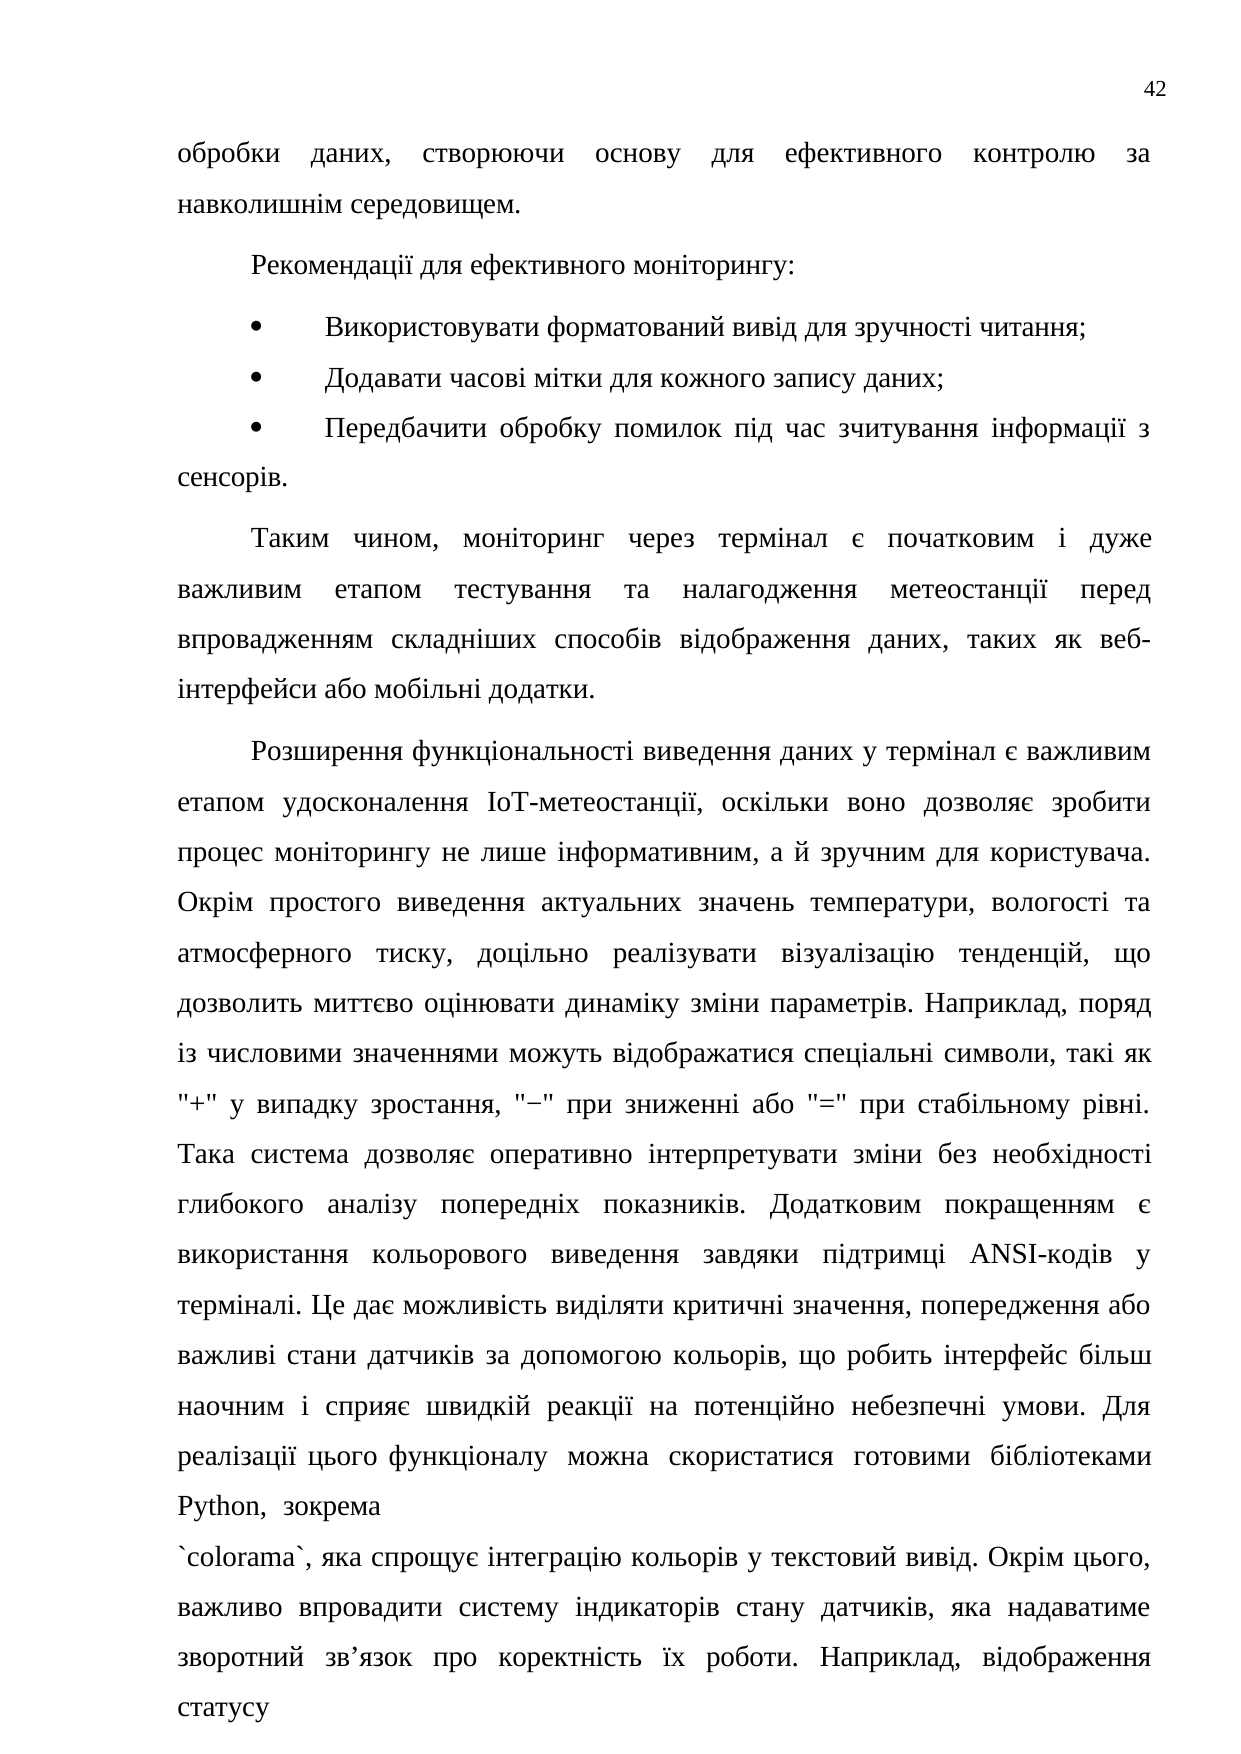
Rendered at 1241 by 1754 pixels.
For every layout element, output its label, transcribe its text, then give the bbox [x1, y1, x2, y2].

list Використовувати форматований вивід для зручності читання; [251, 309, 1166, 343]
text Рекомендації для ефективного моніторингу: [251, 247, 1166, 281]
text `colorama`, яка спрощує інтеграцію кольорів у текстовий вивід. Окрім цього, важливо впровадити систему індикаторів стану датчиків, яка надаватиме зворотний зв’язок про коректність їх роботи. Наприклад, відображення статусу [177, 1539, 1152, 1723]
text Розширення функціональності виведення даних у термінал є важливим етапом удосконалення IoT-метеостанції, оскільки воно дозволяє зробити процес моніторингу не лише інформативним, а й зручним для користувача. Окрім простого виведення актуальних значень температури, вологості та атмосферного тиску, доцільно реалізувати візуалізацію тенденцій, що дозволить миттєво оцінювати динаміку зміни параметрів. Наприклад, поряд із числовими значеннями можуть відображатися спеціальні символи, такі як "+" у випадку зростання, "−" при зниженні або "=" при стабільному рівні. Така система дозволяє оперативно інтерпретувати зміни без необхідності глибокого аналізу попередніх показників. Додатковим покращенням є використання кольорового виведення завдяки підтримці ANSI-кодів у терміналі. Це дає можливість виділяти критичні значення, попередження або важливі стани датчиків за допомогою кольорів, що робить інтерфейс більш наочним і сприяє швидкій реакції на потенційно небезпечні умови. Для реалізації цього функціоналу можна скористатися готовими бібліотеками Python, зокрема [177, 733, 1152, 1522]
list Додавати часові мітки для кожного запису даних; [251, 360, 1166, 393]
list Передбачити обробку помилок під час зчитування інформації з сенсорів. [177, 410, 1151, 493]
text обробки даних, створюючи основу для ефективного контролю за навколишнім середовищем. [177, 135, 1151, 219]
text Таким чином, моніторинг через термінал є початковим і дуже важливим етапом тестування та налагодження метеостанції перед впровадженням складніших способів відображення даних, таких як веб-інтерфейси або мобільні додатки. [177, 520, 1152, 705]
